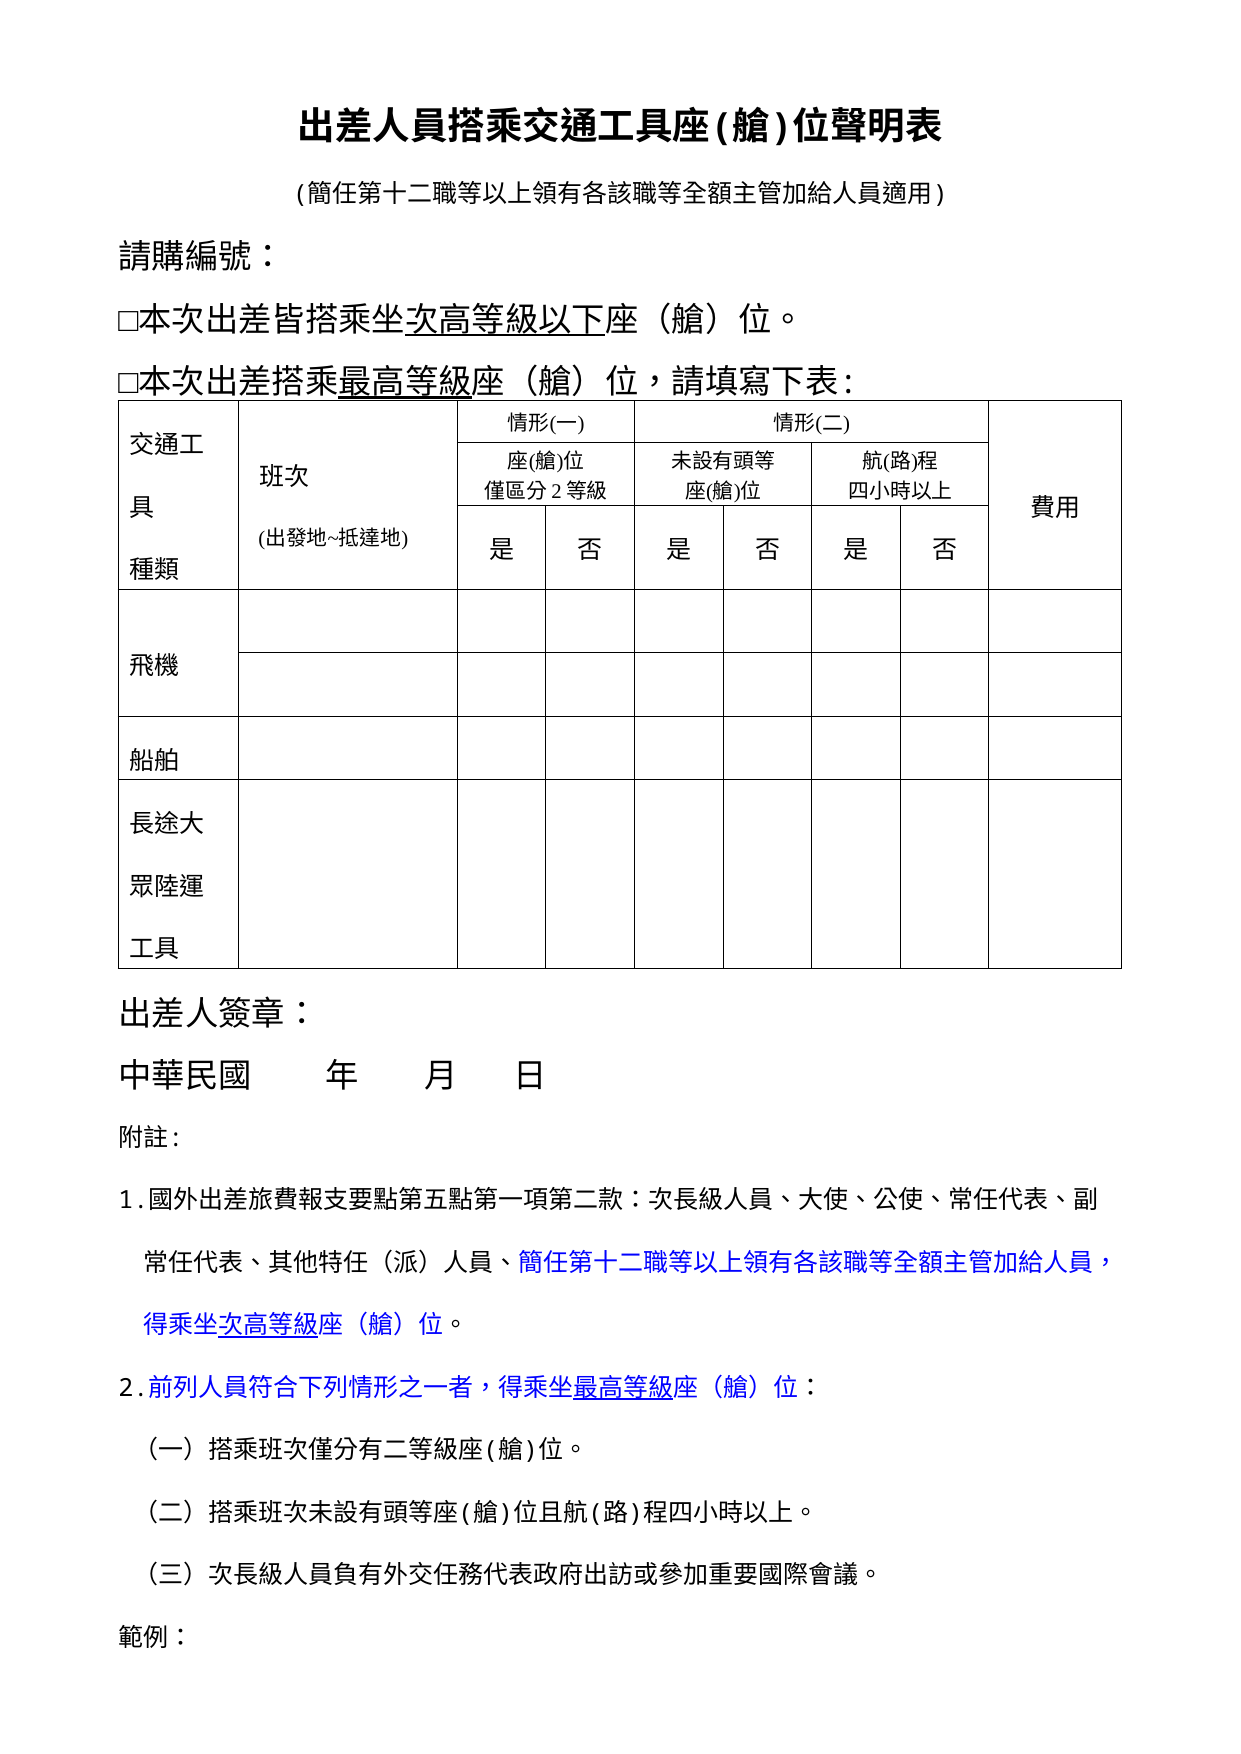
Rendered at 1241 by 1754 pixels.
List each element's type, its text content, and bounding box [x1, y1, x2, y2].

table_cell [458, 653, 545, 716]
table_cell 否 [546, 506, 634, 589]
table_cell [546, 780, 634, 968]
table_cell [812, 653, 900, 716]
text （三）次長級人員負有外交任務代表政府出訪或參加重要國際會議。 [133, 1531, 1122, 1594]
text （一）搭乘班次僅分有二等級座(艙)位。 [133, 1406, 1122, 1469]
table_cell [458, 590, 545, 652]
text （二）搭乘班次未設有頭等座(艙)位且航(路)程四小時以上。 [133, 1469, 1122, 1531]
text (簡任第十二職等以上領有各該職等全額主管加給人員適用) [118, 150, 1122, 213]
table_cell [635, 590, 723, 652]
text 1.國外出差旅費報支要點第五點第一項第二款：次長級人員、大使、公使、常任代表、副常任代表、其他特任（派）人員、簡任第十二職等以上領有各該職等全額主管加給人員，得乘坐次高等級座（艙）位。 [118, 1156, 1122, 1344]
table_cell [239, 590, 457, 652]
table_cell [901, 780, 988, 968]
table_cell 座(艙)位 僅區分2等級 [458, 443, 634, 505]
table_cell [239, 653, 457, 716]
table_cell [635, 653, 723, 716]
table_cell 是 [635, 506, 723, 589]
table_cell 船舶 [119, 717, 238, 779]
table_cell [901, 653, 988, 716]
text 出差人簽章： [118, 969, 1122, 1031]
table_cell [546, 653, 634, 716]
text 2.前列人員符合下列情形之一者，得乘坐最高等級座（艙）位： [118, 1344, 1122, 1406]
table_cell 飛機 [119, 590, 238, 716]
table_header 情形(一) [458, 401, 634, 442]
table_cell [989, 590, 1121, 652]
table_cell [458, 780, 545, 968]
table_cell [901, 717, 988, 779]
table_cell [724, 780, 811, 968]
text 附註: [118, 1094, 1122, 1156]
table_cell [546, 590, 634, 652]
table_cell [812, 590, 900, 652]
text 中華民國 年 月 日 [118, 1031, 1122, 1094]
table_cell [635, 780, 723, 968]
table_cell 是 [458, 506, 545, 589]
text □本次出差皆搭乘坐次高等級以下座（艙）位。 [118, 275, 1122, 338]
table_header 情形(二) [635, 401, 988, 442]
table_cell 未設有頭等 座(艙)位 [635, 443, 811, 505]
table_cell [989, 653, 1121, 716]
table_cell [724, 653, 811, 716]
table_cell [635, 717, 723, 779]
table_cell [458, 717, 545, 779]
text 出差人員搭乘交通工具座(艙)位聲明表 [118, 96, 1122, 150]
table_cell 航(路)程 四小時以上 [812, 443, 988, 505]
table_cell [901, 590, 988, 652]
table_cell [239, 717, 457, 779]
table_header 費用 [989, 401, 1121, 589]
table_header 交通工具 種類 [119, 401, 238, 589]
table_cell 是 [812, 506, 900, 589]
table_cell 否 [724, 506, 811, 589]
table_cell [239, 780, 457, 968]
table_cell [989, 717, 1121, 779]
table_cell 否 [901, 506, 988, 589]
table_cell [989, 780, 1121, 968]
table_header 班次 (出發地~抵達地) [239, 401, 457, 589]
table_cell [812, 780, 900, 968]
table_cell [546, 717, 634, 779]
table_cell [812, 717, 900, 779]
table_cell [724, 717, 811, 779]
table_cell 長途大眾陸運工具 [119, 780, 238, 968]
text 範例： [118, 1594, 1122, 1656]
table_cell [724, 590, 811, 652]
text □本次出差搭乘最高等級座（艙）位，請填寫下表: [118, 338, 1122, 400]
text 請購編號： [118, 213, 1122, 275]
